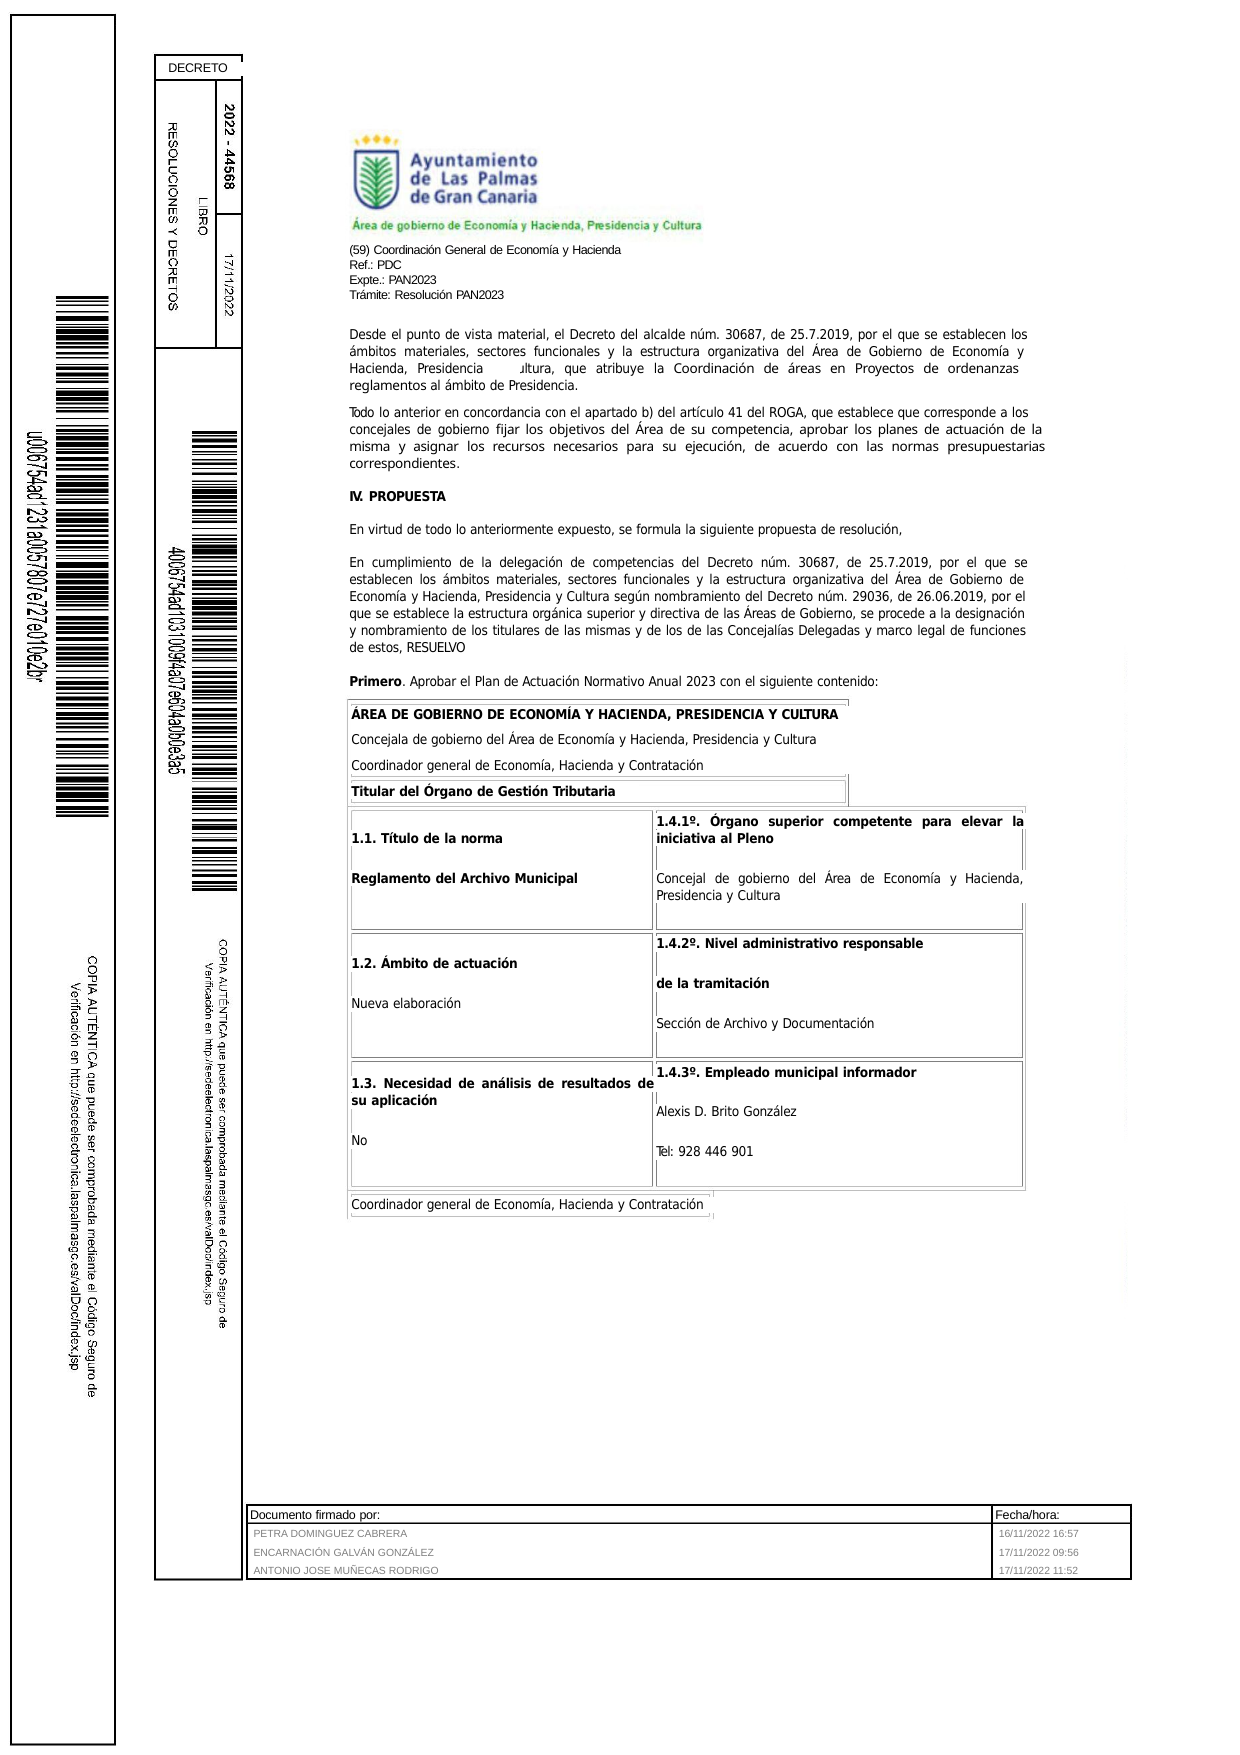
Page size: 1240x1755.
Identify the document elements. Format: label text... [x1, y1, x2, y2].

text No [351, 1133, 387, 1149]
text 17/11/2022 11:52 [998, 1565, 1095, 1577]
text Alexis D. Brito González [656, 1104, 816, 1120]
text y [1031, 361, 1042, 377]
text que se establece la estructura orgánica superior y directiva de las Áreas de Gobierno, se procede a la designación [349, 606, 1048, 622]
text Trámite: Resolución PAN2023 [349, 289, 526, 302]
text Fecha/hora: [995, 1508, 1079, 1522]
text Primero. Aprobar el Plan de Actuación Normativo Anual 2023 con el siguiente contenido: [349, 673, 899, 689]
text Titular del Órgano de Gestión Tributaria [351, 783, 639, 799]
text de estos, RESUELVO [349, 640, 1048, 656]
text Coordinador general de Economía, Hacienda y Contratación [351, 1197, 727, 1213]
text Ref.: PDC [349, 259, 642, 272]
text Presidencia y Cultura [656, 887, 1046, 903]
text correspondientes. [349, 456, 1048, 472]
text En virtud de todo lo anteriormente expuesto, se formula la siguiente propuesta de resolución, [349, 522, 923, 538]
text concejales de gobierno fijar los objetivos del Área de su competencia, aprobar los planes de actuación de la [349, 422, 1048, 438]
text Concejal de gobierno del Área de Economía y Hacienda, [656, 870, 1046, 886]
text 1.4.3º. Empleado municipal informador [656, 1064, 939, 1080]
text Sección de Archivo y Documentación [656, 1016, 898, 1032]
text establecen los ámbitos materiales, sectores funcionales y la estructura organizativa del Área de Gobierno de [349, 572, 1048, 588]
text PETRA DOMINGUEZ CABRERA [253, 1528, 431, 1540]
text ANTONIO JOSE MUÑECAS RODRIGO [253, 1565, 463, 1577]
text Tel: 928 446 901 [656, 1144, 816, 1160]
text Nueva elaboración [351, 996, 481, 1012]
text Cultura, que atribuye la Coordinación de áreas en Proyectos de ordenanzas [520, 361, 1031, 377]
text Reglamento del Archivo Municipal [351, 870, 601, 886]
text y [503, 361, 520, 377]
text 1.2. Ámbito de actuación [351, 956, 540, 972]
text IV. PROPUESTA [349, 489, 467, 505]
text Coordinador general de Economía, Hacienda y Contratación [351, 758, 859, 774]
text Hacienda, Presidencia [349, 361, 503, 377]
text 1.1. Título de la norma [351, 830, 523, 846]
text reglamentos al ámbito de Presidencia. [349, 378, 599, 394]
text Expte.: PAN2023 [349, 274, 642, 287]
text 1.4.2º. Nivel administrativo responsable [656, 936, 947, 952]
text Desde el punto de vista material, el Decreto del alcalde núm. 30687, de 25.7.2019, por el que se establecen los [349, 327, 1047, 343]
text Documento firmado por: [250, 1508, 399, 1522]
text DECRETO [168, 62, 246, 76]
text 1.4.1º. Órgano superior competente para elevar la [656, 813, 1046, 829]
text su aplicación [351, 1093, 457, 1109]
text Economía y Hacienda, Presidencia y Cultura según nombramiento del Decreto núm. 29036, de 26.06.2019, por el [349, 589, 1048, 605]
text iniciativa al Pleno [656, 830, 793, 846]
text 16/11/2022 16:57 [998, 1528, 1095, 1540]
text ÁREA DE GOBIERNO DE ECONOMÍA Y HACIENDA, PRESIDENCIA Y CULTURA [351, 706, 859, 722]
text ámbitos materiales, sectores funcionales y la estructura organizativa del Área de Gobierno de Economía y [349, 344, 1047, 360]
text 1.3. Necesidad de análisis de resultados de [351, 1076, 676, 1092]
text de la tramitación [656, 976, 788, 992]
text Todo lo anterior en concordancia con el apartado b) del artículo 41 del ROGA, que establece que corresponde a los [349, 404, 1048, 421]
text ENCARNACIÓN GALVÁN GONZÁLEZ [253, 1547, 463, 1558]
text misma y asignar los recursos necesarios para su ejecución, de acuerdo con las normas presupuestarias [349, 438, 1048, 454]
text (59) Coordinación General de Economía y Hacienda [349, 244, 642, 258]
text Concejala de gobierno del Área de Economía y Hacienda, Presidencia y Cultura [351, 732, 859, 748]
text 17/11/2022 09:56 [998, 1547, 1095, 1558]
text y nombramiento de los titulares de las mismas y de los de las Concejalías Delegadas y marco legal de funciones [349, 623, 1048, 639]
text En cumplimiento de la delegación de competencias del Decreto núm. 30687, de 25.7.2019, por el que se [349, 555, 1048, 571]
